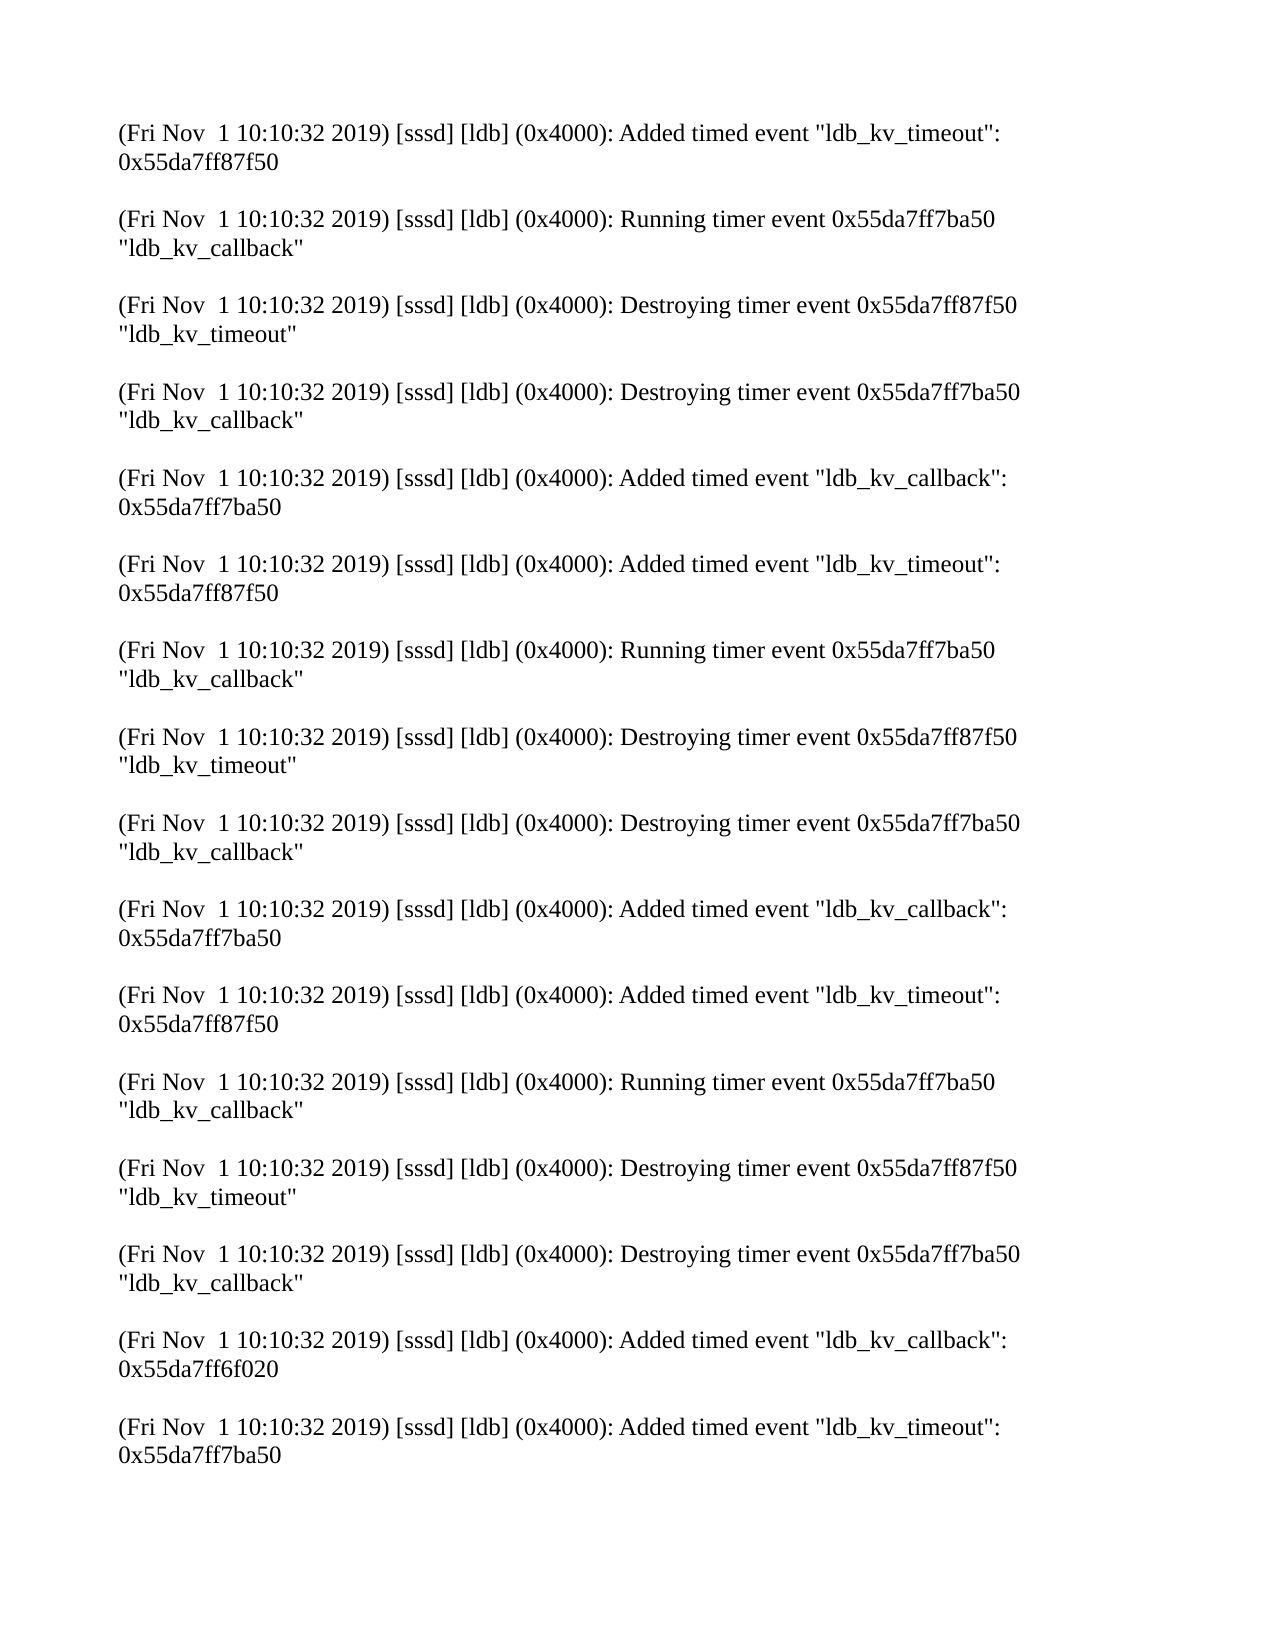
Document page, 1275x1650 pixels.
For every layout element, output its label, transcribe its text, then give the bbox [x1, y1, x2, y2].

text (Fri Nov 1 10:10:32 2019) [sssd] [ldb] (0x4000): Running timer event 0x55da7ff7ba50 "ldb_kv_callback" [118, 636, 1157, 693]
text (Fri Nov 1 10:10:32 2019) [sssd] [ldb] (0x4000): Destroying timer event 0x55da7ff7ba50 "ldb_kv_callback" [118, 377, 1157, 434]
text (Fri Nov 1 10:10:32 2019) [sssd] [ldb] (0x4000): Destroying timer event 0x55da7ff7ba50 "ldb_kv_callback" [118, 808, 1157, 866]
text (Fri Nov 1 10:10:32 2019) [sssd] [ldb] (0x4000): Added timed event "ldb_kv_callback": 0x55da7ff7ba50 [118, 894, 1157, 952]
text (Fri Nov 1 10:10:32 2019) [sssd] [ldb] (0x4000): Running timer event 0x55da7ff7ba50 "ldb_kv_callback" [118, 1067, 1157, 1124]
text (Fri Nov 1 10:10:32 2019) [sssd] [ldb] (0x4000): Destroying timer event 0x55da7ff87f50 "ldb_kv_timeout" [118, 1153, 1157, 1211]
text (Fri Nov 1 10:10:32 2019) [sssd] [ldb] (0x4000): Destroying timer event 0x55da7ff87f50 "ldb_kv_timeout" [118, 722, 1157, 779]
text (Fri Nov 1 10:10:32 2019) [sssd] [ldb] (0x4000): Running timer event 0x55da7ff7ba50 "ldb_kv_callback" [118, 204, 1157, 262]
text (Fri Nov 1 10:10:32 2019) [sssd] [ldb] (0x4000): Destroying timer event 0x55da7ff87f50 "ldb_kv_timeout" [118, 291, 1157, 348]
text (Fri Nov 1 10:10:32 2019) [sssd] [ldb] (0x4000): Added timed event "ldb_kv_callback": 0x55da7ff7ba50 [118, 463, 1157, 521]
text (Fri Nov 1 10:10:32 2019) [sssd] [ldb] (0x4000): Added timed event "ldb_kv_callback": 0x55da7ff6f020 [118, 1326, 1157, 1383]
text (Fri Nov 1 10:10:32 2019) [sssd] [ldb] (0x4000): Added timed event "ldb_kv_timeout": 0x55da7ff87f50 [118, 118, 1157, 176]
text (Fri Nov 1 10:10:32 2019) [sssd] [ldb] (0x4000): Added timed event "ldb_kv_timeout": 0x55da7ff7ba50 [118, 1412, 1157, 1469]
text (Fri Nov 1 10:10:32 2019) [sssd] [ldb] (0x4000): Added timed event "ldb_kv_timeout": 0x55da7ff87f50 [118, 549, 1157, 607]
text (Fri Nov 1 10:10:32 2019) [sssd] [ldb] (0x4000): Destroying timer event 0x55da7ff7ba50 "ldb_kv_callback" [118, 1239, 1157, 1297]
text (Fri Nov 1 10:10:32 2019) [sssd] [ldb] (0x4000): Added timed event "ldb_kv_timeout": 0x55da7ff87f50 [118, 981, 1157, 1038]
